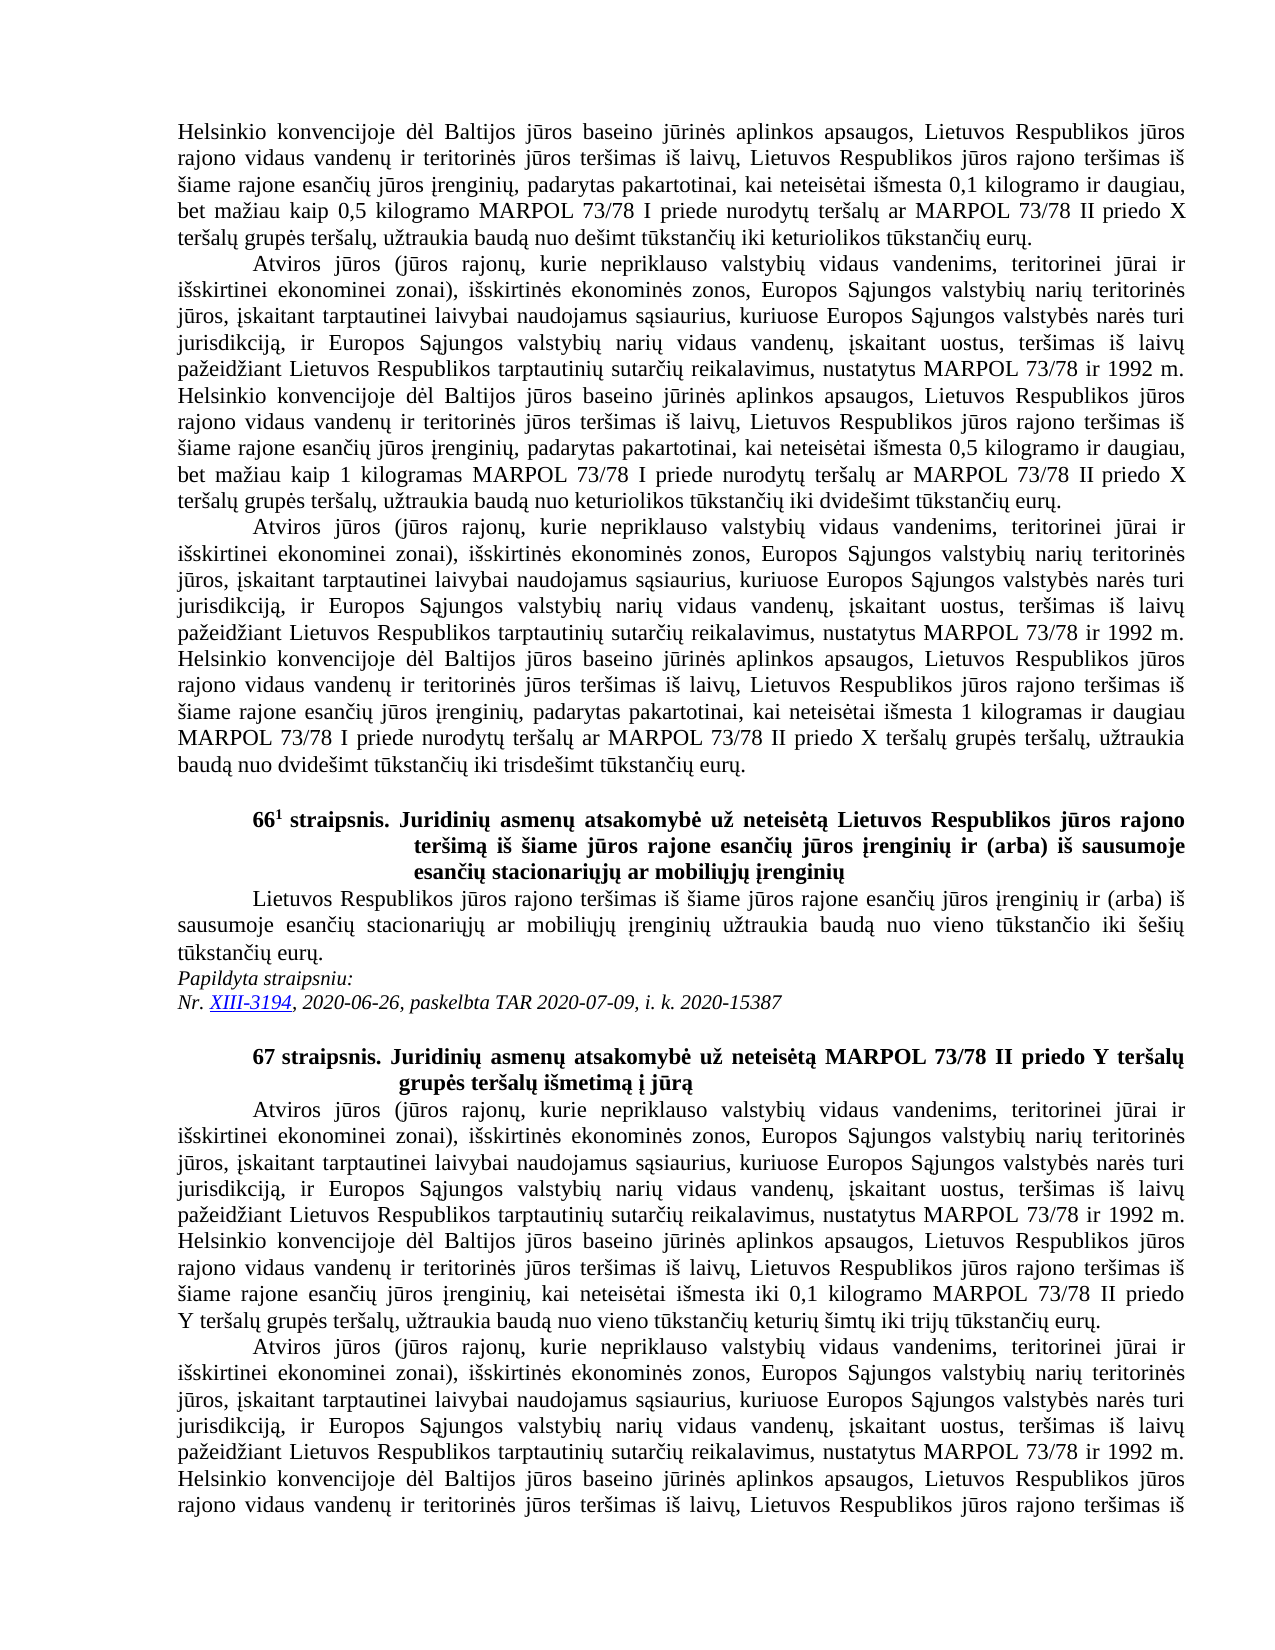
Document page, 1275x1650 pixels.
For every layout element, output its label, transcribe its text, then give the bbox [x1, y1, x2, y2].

text 661 straipsnis. Juridinių asmenų atsakomybė už neteisėtą Lietuvos Respublikos jūros rajono teršimą iš šiame jūros rajone esančių jūros įrenginių ir (arba) iš sausumoje esančių stacionariųjų ar mobiliųjų įrenginių [252, 806, 1186, 885]
text Atviros jūros (jūros rajonų, kurie nepriklauso valstybių vidaus vandenims, teritorinei jūrai ir išskirtinei ekonominei zonai), išskirtinės ekonominės zonos, Europos Sąjungos valstybių narių teritorinės jūros, įskaitant tarptautinei laivybai naudojamus sąsiaurius, kuriuose Europos Sąjungos valstybės narės turi jurisdikciją, ir Europos Sąjungos valstybių narių vidaus vandenų, įskaitant uostus, teršimas iš laivų pažeidžiant Lietuvos Respublikos tarptautinių sutarčių reikalavimus, nustatytus MARPOL 73/78 ir 1992 m. Helsinkio konvencijoje dėl Baltijos jūros baseino jūrinės aplinkos apsaugos, Lietuvos Respublikos jūros rajono vidaus vandenų ir teritorinės jūros teršimas iš laivų, Lietuvos Respublikos jūros rajono teršimas iš [177, 1333, 1186, 1517]
text Helsinkio konvencijoje dėl Baltijos jūros baseino jūrinės aplinkos apsaugos, Lietuvos Respublikos jūros rajono vidaus vandenų ir teritorinės jūros teršimas iš laivų, Lietuvos Respublikos jūros rajono teršimas iš šiame rajone esančių jūros įrenginių, padarytas pakartotinai, kai neteisėtai išmesta 0,1 kilogramo ir daugiau, bet mažiau kaip 0,5 kilogramo MARPOL 73/78 I priede nurodytų teršalų ar MARPOL 73/78 II priedo X teršalų grupės teršalų, užtraukia baudą nuo dešimt tūkstančių iki keturiolikos tūkstančių eurų. [177, 118, 1186, 250]
text Papildyta straipsniu: [177, 966, 1186, 990]
text Lietuvos Respublikos jūros rajono teršimas iš šiame jūros rajone esančių jūros įrenginių ir (arba) iš sausumoje esančių stacionariųjų ar mobiliųjų įrenginių užtraukia baudą nuo vieno tūkstančio iki šešių tūkstančių eurų. [177, 885, 1186, 966]
text Atviros jūros (jūros rajonų, kurie nepriklauso valstybių vidaus vandenims, teritorinei jūrai ir išskirtinei ekonominei zonai), išskirtinės ekonominės zonos, Europos Sąjungos valstybių narių teritorinės jūros, įskaitant tarptautinei laivybai naudojamus sąsiaurius, kuriuose Europos Sąjungos valstybės narės turi jurisdikciją, ir Europos Sąjungos valstybių narių vidaus vandenų, įskaitant uostus, teršimas iš laivų pažeidžiant Lietuvos Respublikos tarptautinių sutarčių reikalavimus, nustatytus MARPOL 73/78 ir 1992 m. Helsinkio konvencijoje dėl Baltijos jūros baseino jūrinės aplinkos apsaugos, Lietuvos Respublikos jūros rajono vidaus vandenų ir teritorinės jūros teršimas iš laivų, Lietuvos Respublikos jūros rajono teršimas iš šiame rajone esančių jūros įrenginių, padarytas pakartotinai, kai neteisėtai išmesta 0,5 kilogramo ir daugiau, bet mažiau kaip 1 kilogramas MARPOL 73/78 I priede nurodytų teršalų ar MARPOL 73/78 II priedo X teršalų grupės teršalų, užtraukia baudą nuo keturiolikos tūkstančių iki dvidešimt tūkstančių eurų. [177, 250, 1186, 513]
text Atviros jūros (jūros rajonų, kurie nepriklauso valstybių vidaus vandenims, teritorinei jūrai ir išskirtinei ekonominei zonai), išskirtinės ekonominės zonos, Europos Sąjungos valstybių narių teritorinės jūros, įskaitant tarptautinei laivybai naudojamus sąsiaurius, kuriuose Europos Sąjungos valstybės narės turi jurisdikciją, ir Europos Sąjungos valstybių narių vidaus vandenų, įskaitant uostus, teršimas iš laivų pažeidžiant Lietuvos Respublikos tarptautinių sutarčių reikalavimus, nustatytus MARPOL 73/78 ir 1992 m. Helsinkio konvencijoje dėl Baltijos jūros baseino jūrinės aplinkos apsaugos, Lietuvos Respublikos jūros rajono vidaus vandenų ir teritorinės jūros teršimas iš laivų, Lietuvos Respublikos jūros rajono teršimas iš šiame rajone esančių jūros įrenginių, kai neteisėtai išmesta iki 0,1 kilogramo MARPOL 73/78 II priedo Y teršalų grupės teršalų, užtraukia baudą nuo vieno tūkstančių keturių šimtų iki trijų tūkstančių eurų. [177, 1096, 1186, 1333]
text Atviros jūros (jūros rajonų, kurie nepriklauso valstybių vidaus vandenims, teritorinei jūrai ir išskirtinei ekonominei zonai), išskirtinės ekonominės zonos, Europos Sąjungos valstybių narių teritorinės jūros, įskaitant tarptautinei laivybai naudojamus sąsiaurius, kuriuose Europos Sąjungos valstybės narės turi jurisdikciją, ir Europos Sąjungos valstybių narių vidaus vandenų, įskaitant uostus, teršimas iš laivų pažeidžiant Lietuvos Respublikos tarptautinių sutarčių reikalavimus, nustatytus MARPOL 73/78 ir 1992 m. Helsinkio konvencijoje dėl Baltijos jūros baseino jūrinės aplinkos apsaugos, Lietuvos Respublikos jūros rajono vidaus vandenų ir teritorinės jūros teršimas iš laivų, Lietuvos Respublikos jūros rajono teršimas iš šiame rajone esančių jūros įrenginių, padarytas pakartotinai, kai neteisėtai išmesta 1 kilogramas ir daugiau MARPOL 73/78 I priede nurodytų teršalų ar MARPOL 73/78 II priedo X teršalų grupės teršalų, užtraukia baudą nuo dvidešimt tūkstančių iki trisdešimt tūkstančių eurų. [177, 513, 1186, 777]
text Nr. XIII-3194, 2020-06-26, paskelbta TAR 2020-07-09, i. k. 2020-15387 [177, 990, 1186, 1014]
text 67 straipsnis. Juridinių asmenų atsakomybė už neteisėtą MARPOL 73/78 II priedo Y teršalų grupės teršalų išmetimą į jūrą [252, 1043, 1186, 1096]
